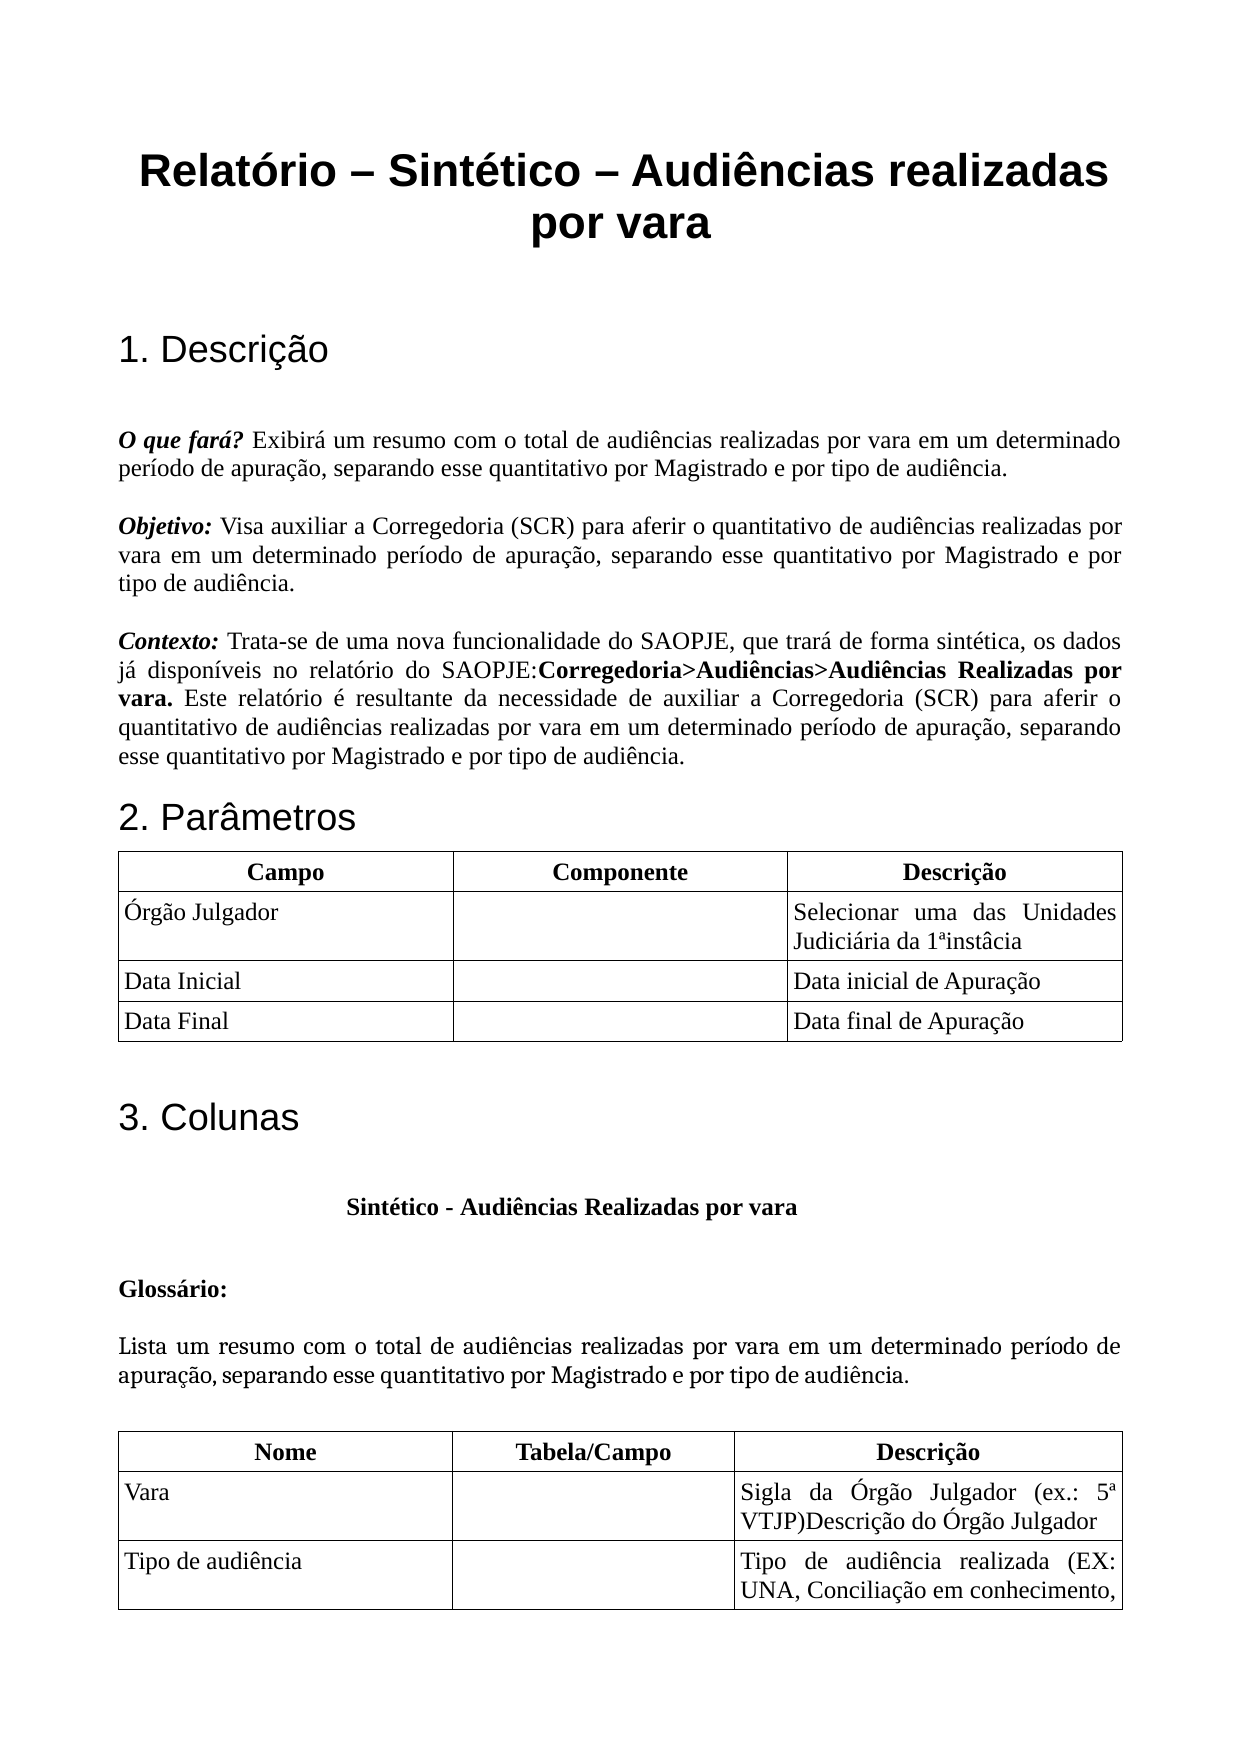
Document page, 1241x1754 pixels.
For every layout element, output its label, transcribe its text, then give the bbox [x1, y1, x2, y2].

subtitle 1. Descrição [118, 327, 1122, 371]
table_cell Data final de Apuração [788, 1002, 1122, 1041]
table_cell [454, 1002, 787, 1041]
subtitle 2. Parâmetros [118, 795, 1122, 838]
text O que fará? Exibirá um resumo com o total de audiências realizadas por vara em um determinado período de apuração, separando esse quantitativo por Magistrado e por tipo de audiência. [118, 425, 1122, 482]
table_cell Tipo de audiência realizada (EX: UNA, Conciliação em conhecimento, [735, 1541, 1122, 1609]
table_cell Órgão Julgador [119, 892, 453, 960]
table_header Nome [119, 1432, 452, 1471]
subtitle 3. Colunas [118, 1095, 1122, 1138]
text Objetivo: Visa auxiliar a Corregedoria (SCR) para aferir o quantitativo de audiências realizadas por vara em um determinado período de apuração, separando esse quantitativo por Magistrado e por tipo de audiência. [118, 511, 1122, 597]
table_cell Tipo de audiência [119, 1541, 452, 1609]
table_header Componente [454, 852, 787, 891]
table_cell [454, 961, 787, 1001]
table_cell Data inicial de Apuração [788, 961, 1122, 1001]
table_header Descrição [788, 852, 1122, 891]
table_header Tabela/Campo [453, 1432, 734, 1471]
table_header Campo [119, 852, 453, 891]
table_cell [453, 1541, 734, 1609]
table_header Descrição [735, 1432, 1122, 1471]
table_cell Data Final [119, 1002, 453, 1041]
text Glossário: [118, 1274, 1122, 1303]
table_cell Vara [119, 1472, 452, 1540]
text Lista um resumo com o total de audiências realizadas por vara em um determinado período de apuração, separando esse quantitativo por Magistrado e por tipo de audiência. [118, 1332, 1122, 1389]
table_cell Selecionar uma das Unidades Judiciária da 1ªinstâcia [788, 892, 1122, 960]
text Sintético - Audiências Realizadas por vara [118, 1192, 1122, 1221]
table_cell [454, 892, 787, 960]
table_cell [453, 1472, 734, 1540]
table_cell Sigla da Órgão Julgador (ex.: 5ª VTJP)Descrição do Órgão Julgador [735, 1472, 1122, 1540]
table_cell Data Inicial [119, 961, 453, 1001]
text Contexto: Trata-se de uma nova funcionalidade do SAOPJE, que trará de forma sintética, os dados já disponíveis no relatório do SAOPJE:Corregedoria>Audiências>Audiências Realizadas por vara. Este relatório é resultante da necessidade de auxiliar a Corregedoria (SCR) para aferir o quantitativo de audiências realizadas por vara em um determinado período de apuração, separando esse quantitativo por Magistrado e por tipo de audiência. [118, 626, 1122, 770]
title Relatório – Sintético – Audiências realizadas por vara [118, 143, 1122, 248]
